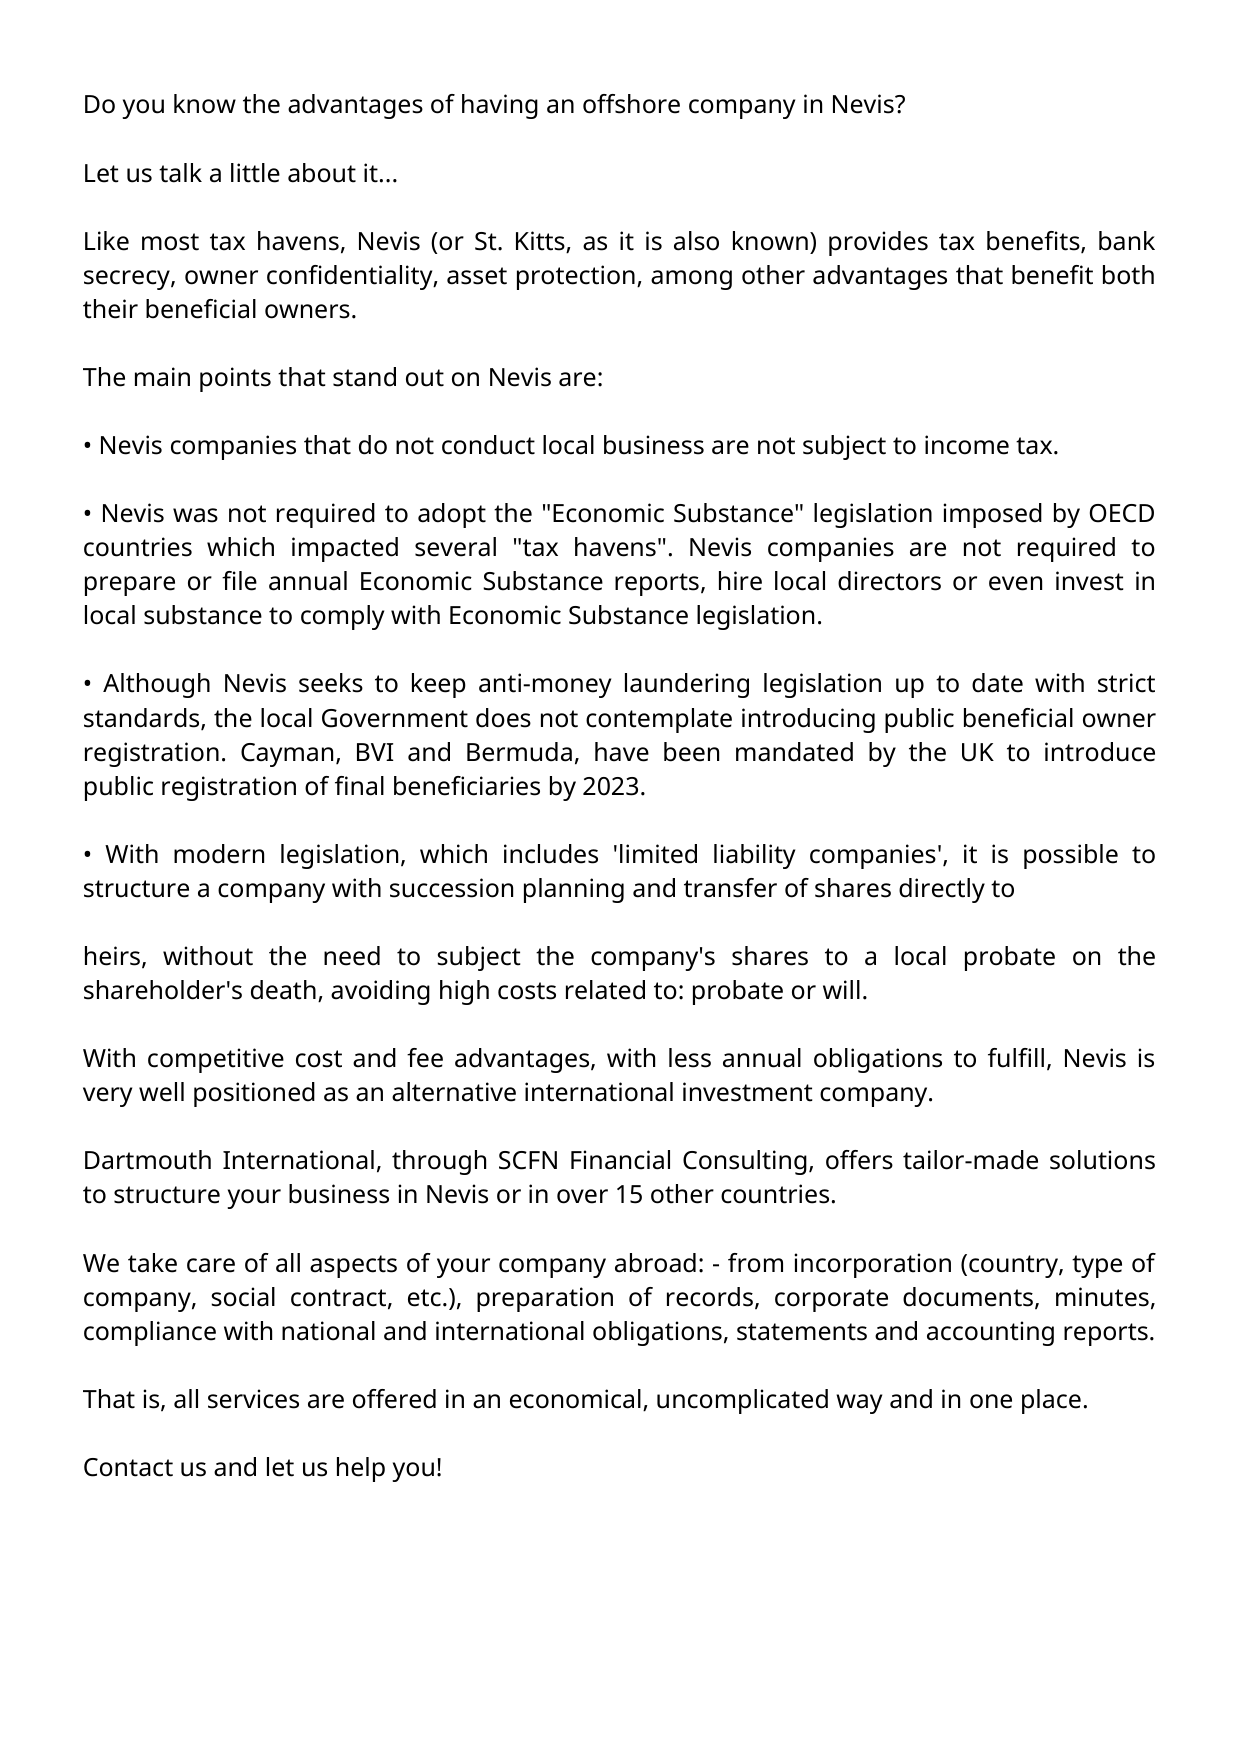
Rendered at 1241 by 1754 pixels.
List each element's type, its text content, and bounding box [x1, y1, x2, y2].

text • With modern legislation, which includes 'limited liability companies', it is possible to structure a company with succession planning and transfer of shares directly to [83, 836, 1157, 904]
text heirs, without the need to subject the company's shares to a local probate on the shareholder's death, avoiding high costs related to: probate or will. [83, 939, 1157, 1007]
text Contact us and let us help you! [83, 1449, 1157, 1484]
text Do you know the advantages of having an offshore company in Nevis? [83, 87, 1157, 121]
text • Although Nevis seeks to keep anti-money laundering legislation up to date with strict standards, the local Government does not contemplate introducing public beneficial owner registration. Cayman, BVI and Bermuda, have been mandated by the UK to introduce public registration of final beneficiaries by 2023. [83, 666, 1157, 802]
text Let us talk a little about it... [83, 155, 1157, 189]
text With competitive cost and fee advantages, with less annual obligations to fulfill, Nevis is very well positioned as an alternative international investment company. [83, 1041, 1157, 1109]
text • Nevis companies that do not conduct local business are not subject to income tax. [83, 428, 1157, 462]
text Like most tax havens, Nevis (or St. Kitts, as it is also known) provides tax benefits, bank secrecy, owner confidentiality, asset protection, among other advantages that benefit both their beneficial owners. [83, 223, 1157, 326]
text • Nevis was not required to adopt the "Economic Substance" legislation imposed by OECD countries which impacted several "tax havens". Nevis companies are not required to prepare or file annual Economic Substance reports, hire local directors or even invest in local substance to comply with Economic Substance legislation. [83, 496, 1157, 632]
text The main points that stand out on Nevis are: [83, 359, 1157, 394]
text Dartmouth International, through SCFN Financial Consulting, offers tailor-made solutions to structure your business in Nevis or in over 15 other countries. [83, 1143, 1157, 1211]
text That is, all services are offered in an economical, uncomplicated way and in one place. [83, 1381, 1157, 1416]
text We take care of all aspects of your company abroad: - from incorporation (country, type of company, social contract, etc.), preparation of records, corporate documents, minutes, compliance with national and international obligations, statements and accounting reports. [83, 1245, 1157, 1347]
